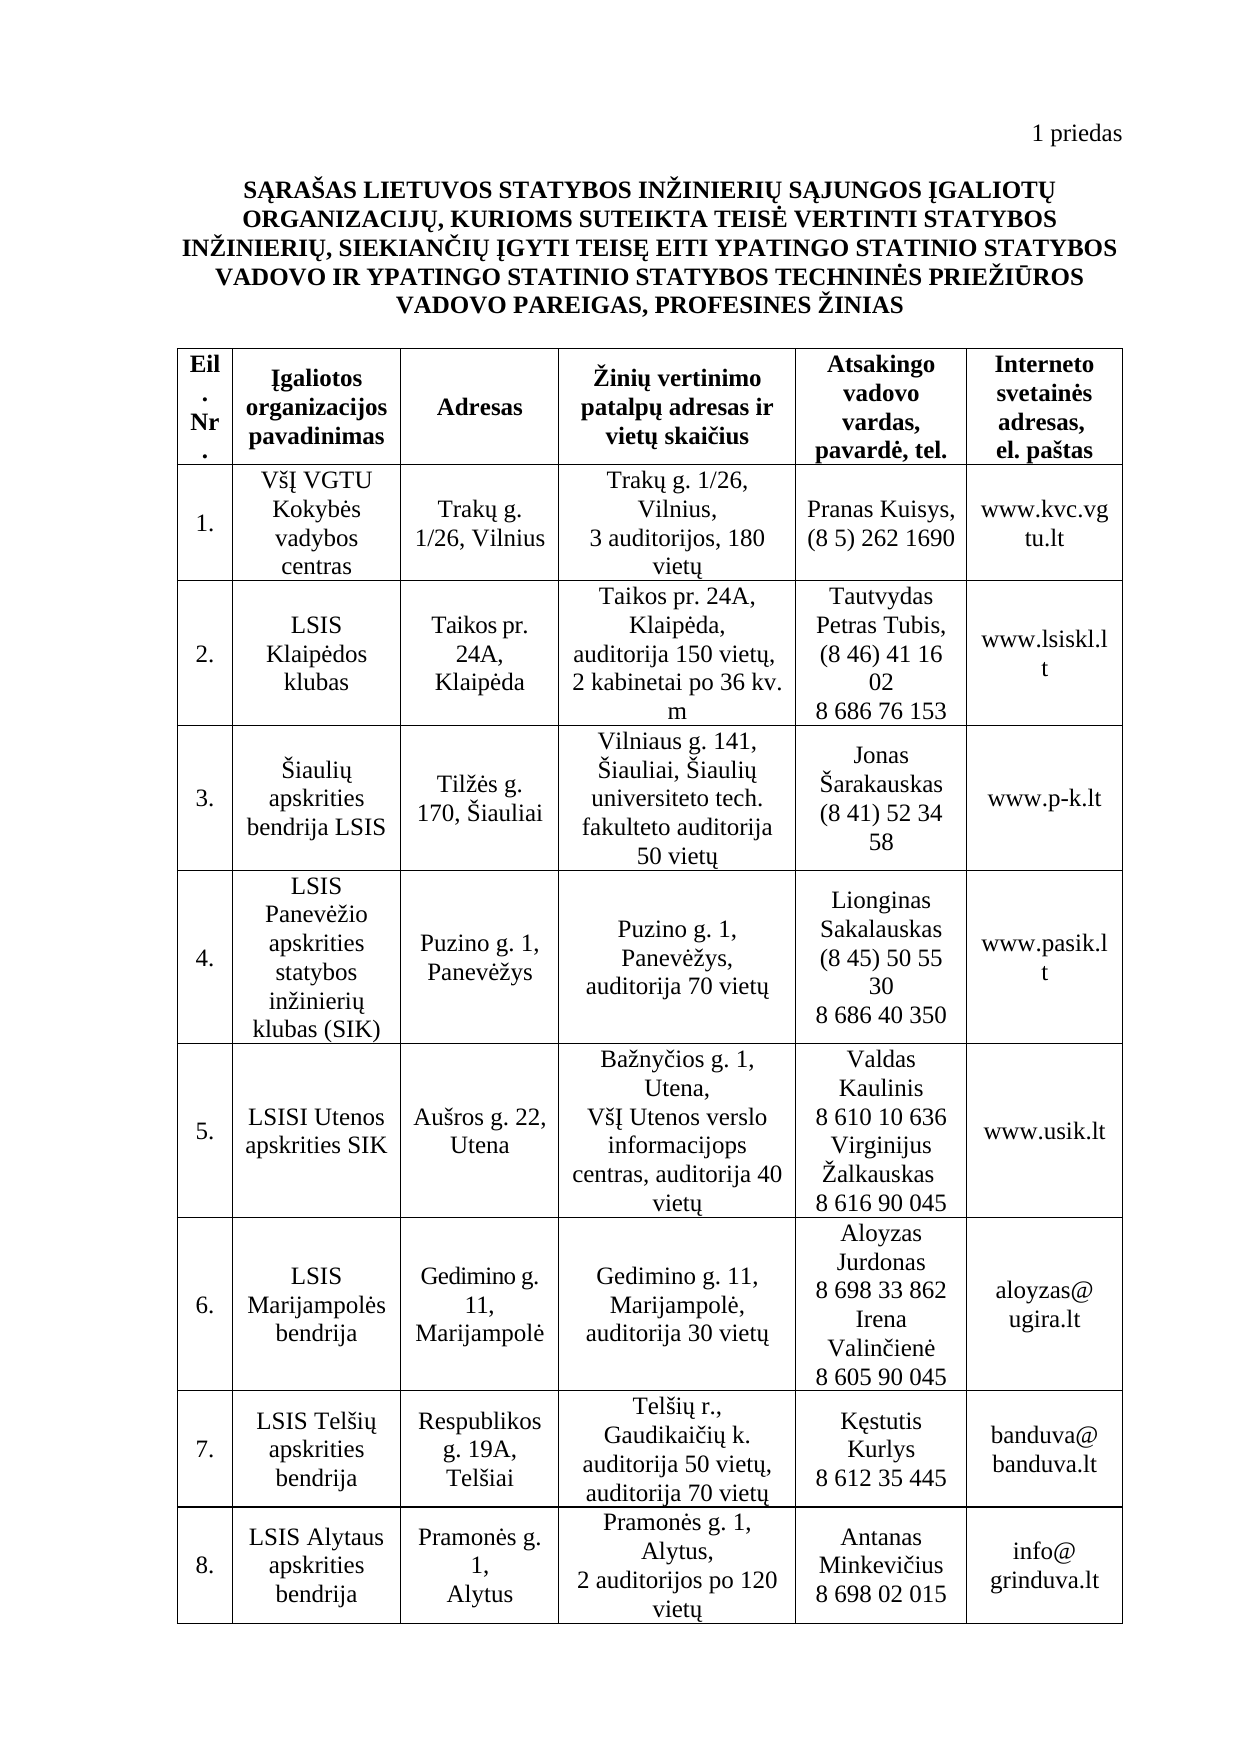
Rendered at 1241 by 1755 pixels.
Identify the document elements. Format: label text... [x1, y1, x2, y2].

table_cell banduva@ banduva.lt [967, 1391, 1122, 1506]
table_cell 1. [178, 465, 232, 580]
table_header Interneto svetainės adresas, el. paštas [967, 349, 1122, 464]
table_cell 5. [178, 1044, 232, 1217]
table_cell LSISI Utenos apskrities SIK [233, 1044, 400, 1217]
table_header Eil. Nr. [178, 349, 232, 464]
text 1 priedas [177, 118, 1122, 147]
table_cell aloyzas@ ugira.lt [967, 1218, 1122, 1390]
table_cell LSIS Telšių apskrities bendrija [233, 1391, 400, 1506]
table_cell Vilniaus g. 141, Šiauliai, Šiaulių universiteto tech. fakulteto auditorija 50 vietų [559, 726, 795, 870]
table_cell info@ grinduva.lt [967, 1508, 1122, 1622]
table_cell Antanas Minkevičius 8 698 02 015 [796, 1508, 966, 1622]
table_cell Lionginas Sakalauskas (8 45) 50 55 30 8 686 40 350 [796, 871, 966, 1043]
table_cell Tilžės g. 170, Šiauliai [401, 726, 558, 870]
table_cell LSIS Klaipėdos klubas [233, 581, 400, 725]
table_cell Aušros g. 22, Utena [401, 1044, 558, 1217]
table_header Žinių vertinimo patalpų adresas ir vietų skaičius [559, 349, 795, 464]
table_cell Gedimino g. 11, Marijampolė [401, 1218, 558, 1390]
table_cell Tautvydas Petras Tubis, (8 46) 41 16 02 8 686 76 153 [796, 581, 966, 725]
table_cell Trakų g. 1/26, Vilnius [401, 465, 558, 580]
table_cell Puzino g. 1, Panevėžys [401, 871, 558, 1043]
table_cell Taikos pr. 24A, Klaipėda [401, 581, 558, 725]
table_cell Valdas Kaulinis 8 610 10 636 Virginijus Žalkauskas 8 616 90 045 [796, 1044, 966, 1217]
text SĄRAŠAS LIETUVOS STATYBOS INŽINIERIŲ SĄJUNGOS ĮGALIOTŲ ORGANIZACIJŲ, KURIOMS SUTEIKTA TEISĖ VERTINTI STATYBOS INŽINIERIŲ, SIEKIANČIŲ ĮGYTI TEISĘ EITI YPATINGO STATINIO STATYBOS VADOVO IR YPATINGO STATINIO STATYBOS TECHNINĖS PRIEŽIŪROS VADOVO PAREIGAS, PROFESINES ŽINIAS [177, 176, 1122, 319]
table_cell 4. [178, 871, 232, 1043]
table_cell Puzino g. 1, Panevėžys, auditorija 70 vietų [559, 871, 795, 1043]
table_cell Taikos pr. 24A, Klaipėda, auditorija 150 vietų, 2 kabinetai po 36 kv. m [559, 581, 795, 725]
table_cell Kęstutis Kurlys 8 612 35 445 [796, 1391, 966, 1506]
table_cell VšĮ VGTU Kokybės vadybos centras [233, 465, 400, 580]
table_cell www.lsiskl.lt [967, 581, 1122, 725]
table_cell 3. [178, 726, 232, 870]
table_header Įgaliotos organizacijos pavadinimas [233, 349, 400, 464]
table_cell Trakų g. 1/26, Vilnius, 3 auditorijos, 180 vietų [559, 465, 795, 580]
table_cell 6. [178, 1218, 232, 1390]
table_cell Gedimino g. 11, Marijampolė, auditorija 30 vietų [559, 1218, 795, 1390]
table_cell www.kvc.vgtu.lt [967, 465, 1122, 580]
table_cell Pramonės g. 1, Alytus, 2 auditorijos po 120 vietų [559, 1508, 795, 1622]
table_header Adresas [401, 349, 558, 464]
table_cell Bažnyčios g. 1, Utena, VšĮ Utenos verslo informacijops centras, auditorija 40 vietų [559, 1044, 795, 1217]
table_cell Jonas Šarakauskas (8 41) 52 34 58 [796, 726, 966, 870]
table_cell LSIS Alytaus apskrities bendrija [233, 1508, 400, 1622]
table_cell Telšių r., Gaudikaičių k. auditorija 50 vietų, auditorija 70 vietų [559, 1391, 795, 1506]
table_cell 8. [178, 1508, 232, 1622]
table_cell Pranas Kuisys, (8 5) 262 1690 [796, 465, 966, 580]
table_cell Šiaulių apskrities bendrija LSIS [233, 726, 400, 870]
table_cell www.usik.lt [967, 1044, 1122, 1217]
table_cell LSIS Panevėžio apskrities statybos inžinierių klubas (SIK) [233, 871, 400, 1043]
table_cell Aloyzas Jurdonas 8 698 33 862 Irena Valinčienė 8 605 90 045 [796, 1218, 966, 1390]
table_cell 7. [178, 1391, 232, 1506]
table_cell Pramonės g. 1, Alytus [401, 1508, 558, 1622]
table_header Atsakingo vadovo vardas, pavardė, tel. [796, 349, 966, 464]
table_cell Respublikos g. 19A, Telšiai [401, 1391, 558, 1506]
table_cell www.p-k.lt [967, 726, 1122, 870]
table_cell 2. [178, 581, 232, 725]
table_cell www.pasik.lt [967, 871, 1122, 1043]
table_cell LSIS Marijampolės bendrija [233, 1218, 400, 1390]
